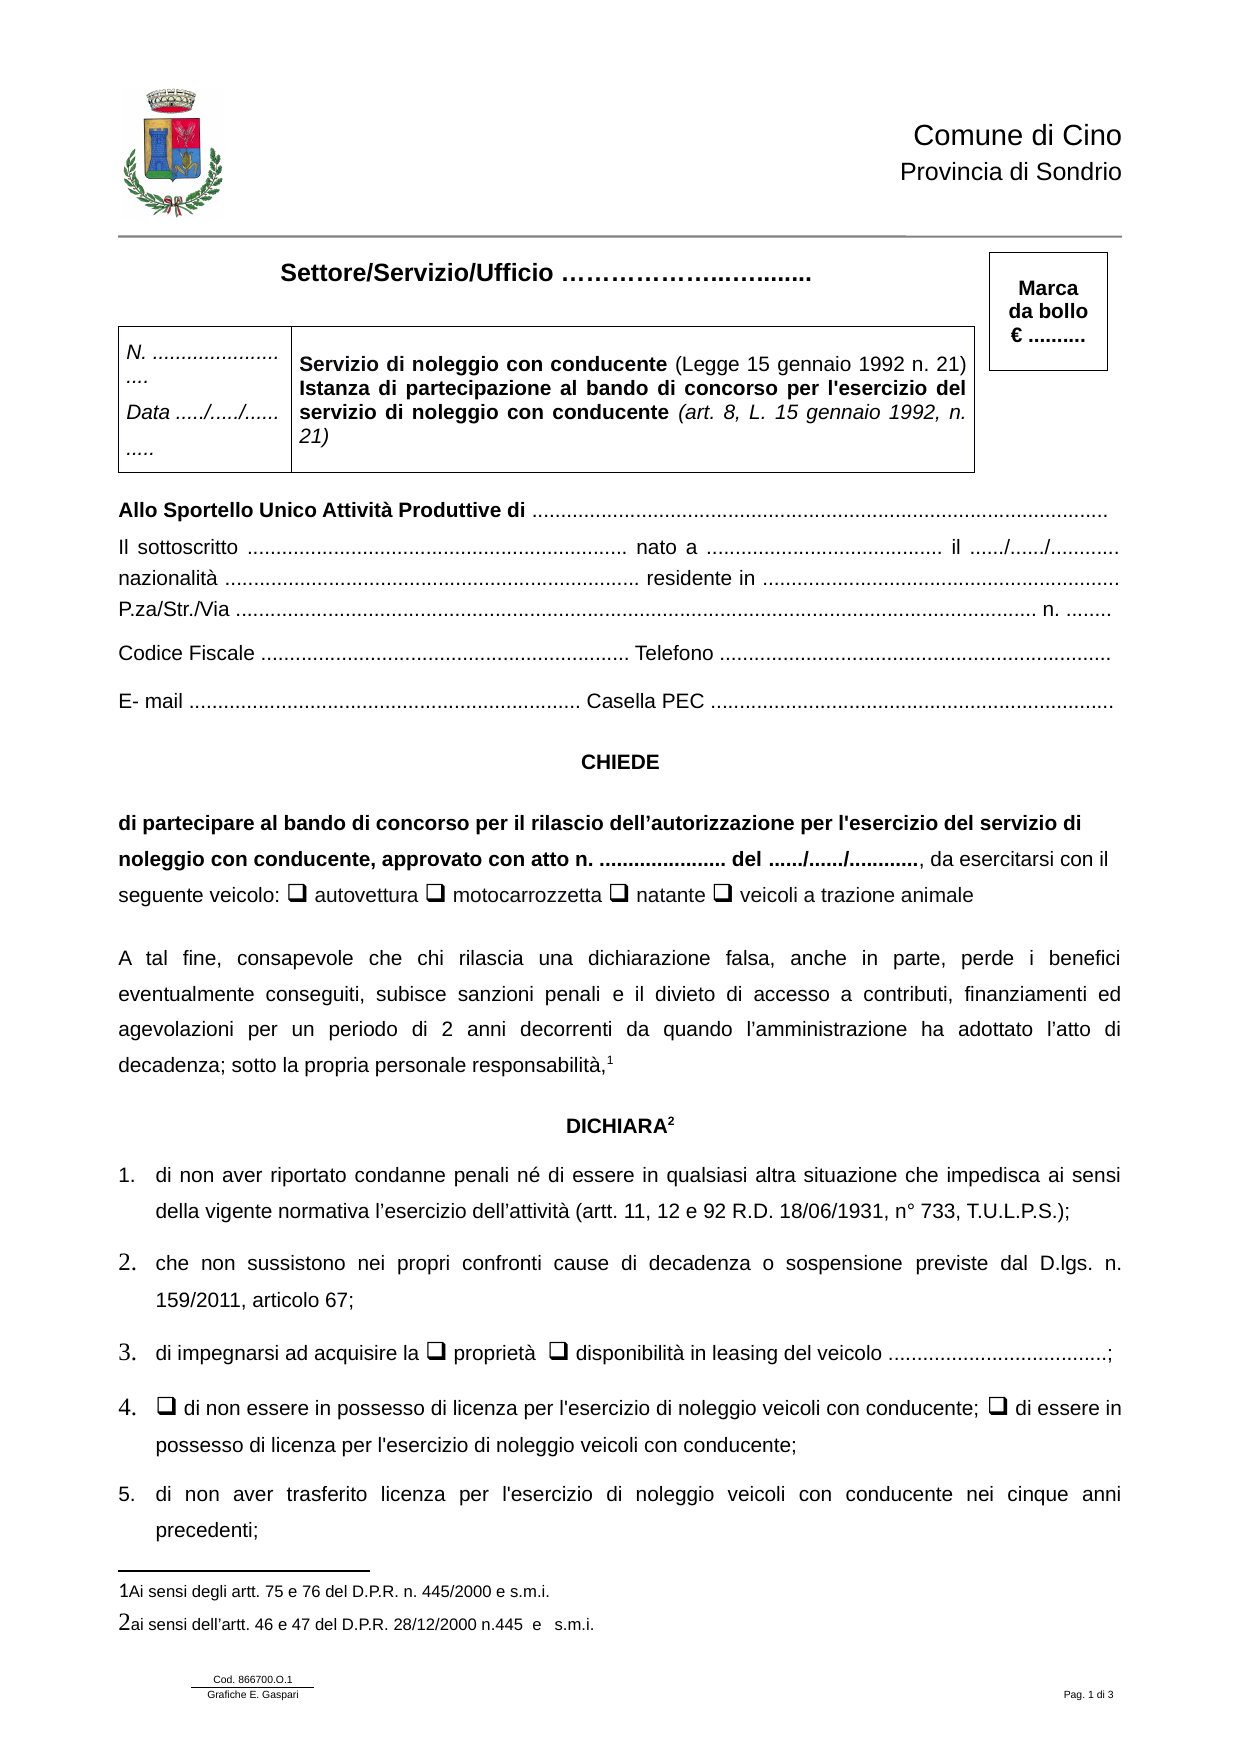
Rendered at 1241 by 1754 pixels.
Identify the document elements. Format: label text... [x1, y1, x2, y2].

text Ai sensi degli artt. 75 e 76 del D.P.R. n. 445/2000 e s.m.i. [118, 1577, 1122, 1603]
text Provincia di Sondrio [224, 157, 1122, 185]
subtitle CHIEDE [118, 750, 1122, 774]
list  di non essere in possesso di licenza per l'esercizio di noleggio veicoli con conducente;  di essere in possesso di licenza per l'esercizio di noleggio veicoli con conducente; [118, 1392, 1122, 1457]
text E- mail .................................................................... Casella PEC ...................................................................... [118, 689, 1122, 713]
text ai sensi dell’artt. 46 e 47 del D.P.R. 28/12/2000 n.445 e s.m.i. [118, 1607, 1122, 1636]
table_header N. .......................... Data ...../...../........... [119, 327, 291, 472]
text Allo Sportello Unico Attività Produttive di .................................................................................................... [118, 498, 1122, 522]
text Comune di Cino [224, 118, 1122, 152]
table_header Servizio di noleggio con conducente (Legge 15 gennaio 1992 n. 21) Istanza di partecipazione al bando di concorso per l'esercizio del servizio di noleggio con conducente (art. 8, L. 15 gennaio 1992, n. 21) [292, 327, 974, 472]
list di non aver riportato condanne penali né di essere in qualsiasi altra situazione che impedisca ai sensi della vigente normativa l’esercizio dell’attività (artt. 11, 12 e 92 R.D. 18/06/1931, n° 733, T.U.L.P.S.); [118, 1163, 1122, 1223]
list di non aver trasferito licenza per l'esercizio di noleggio veicoli con conducente nei cinque anni precedenti; [118, 1481, 1122, 1541]
picture [122, 87, 224, 219]
text Il sottoscritto .................................................................. nato a ......................................... il ....../....../............ nazionalità ........................................................................ residente in .............................................................. P.za/Str./Via ........................................................................................................................................... n. ........ [118, 535, 1122, 621]
text Codice Fiscale ................................................................ Telefono .................................................................... [118, 641, 1122, 665]
text DICHIARA [118, 1114, 1122, 1138]
text A tal fine, consapevole che chi rilascia una dichiarazione falsa, anche in parte, perde i benefici eventualmente conseguiti, subisce sanzioni penali e il divieto di accesso a contributi, finanziamenti ed agevolazioni per un periodo di 2 anni decorrenti da quando l’amministrazione ha adottato l’atto di decadenza; sotto la propria personale responsabilità, [118, 945, 1122, 1077]
list di impegnarsi ad acquisire la  proprietà  disponibilità in leasing del veicolo ......................................; [118, 1337, 1122, 1365]
table_header Marca da bollo € .......... [990, 253, 1107, 370]
list che non sussistono nei propri confronti cause di decadenza o sospensione previste dal D.lgs. n. 159/2011, articolo 67; [118, 1247, 1122, 1312]
text Settore/Servizio/Ufficio ………………...…........ [118, 258, 989, 287]
subtitle di partecipare al bando di concorso per il rilascio dell’autorizzazione per l'esercizio del servizio di noleggio con conducente, approvato con atto n. ...................... del ....../....../............, da esercitarsi con il seguente veicolo:  autovettura  motocarrozzetta  natante  veicoli a trazione animale [118, 811, 1122, 908]
